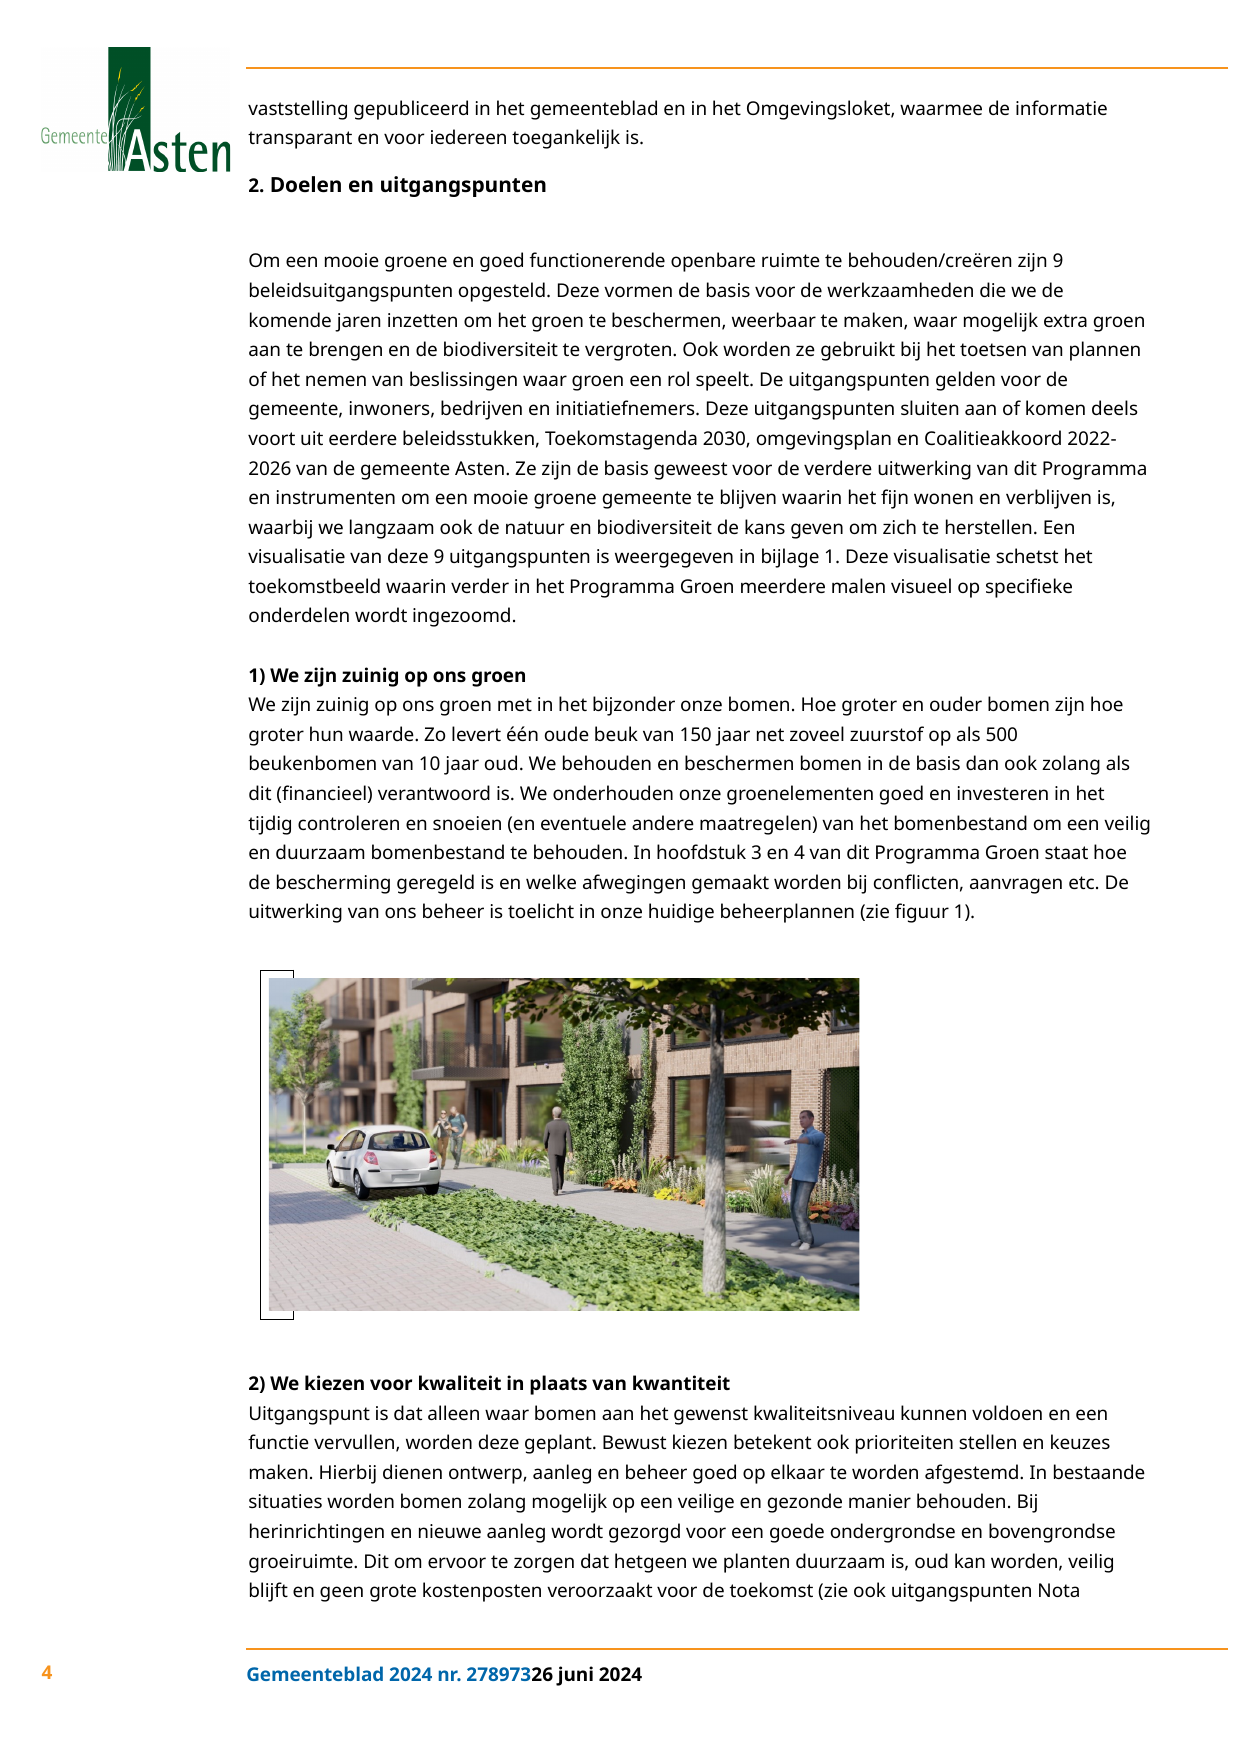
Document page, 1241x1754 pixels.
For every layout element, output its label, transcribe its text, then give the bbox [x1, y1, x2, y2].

text 2. Doelen en uitgangspunten [248, 170, 1152, 198]
text Om een mooie groene en goed functionerende openbare ruimte te behouden/creëren zijn 9 beleidsuitgangspunten opgesteld. Deze vormen de basis voor de werkzaamheden die we de komende jaren inzetten om het groen te beschermen, weerbaar te maken, waar mogelijk extra groen aan te brengen en de biodiversiteit te vergroten. Ook worden ze gebruikt bij het toetsen van plannen of het nemen van beslissingen waar groen een rol speelt. De uitgangspunten gelden voor de gemeente, inwoners, bedrijven en initiatiefnemers. Deze uitgangspunten sluiten aan of komen deels voort uit eerdere beleidsstukken, Toekomstagenda 2030, omgevingsplan en Coalitieakkoord 2022-2026 van de gemeente Asten. Ze zijn de basis geweest voor de verdere uitwerking van dit Programma en instrumenten om een mooie groene gemeente te blijven waarin het fijn wonen en verblijven is, waarbij we langzaam ook de natuur en biodiversiteit de kans geven om zich te herstellen. Een visualisatie van deze 9 uitgangspunten is weergegeven in bijlage 1. Deze visualisatie schetst het toekomstbeeld waarin verder in het Programma Groen meerdere malen visueel op specifieke onderdelen wordt ingezoomd. [248, 248, 1152, 628]
text Uitgangspunt is dat alleen waar bomen aan het gewenst kwaliteitsniveau kunnen voldoen en een functie vervullen, worden deze geplant. Bewust kiezen betekent ook prioriteiten stellen en keuzes maken. Hierbij dienen ontwerp, aanleg en beheer goed op elkaar te worden afgestemd. In bestaande situaties worden bomen zolang mogelijk op een veilige en gezonde manier behouden. Bij herinrichtingen en nieuwe aanleg wordt gezorgd voor een goede ondergrondse en bovengrondse groeiruimte. Dit om ervoor te zorgen dat hetgeen we planten duurzaam is, oud kan worden, veilig blijft en geen grote kostenposten veroorzaakt voor de toekomst (zie ook uitgangspunten Nota [248, 1400, 1152, 1603]
text We zijn zuinig op ons groen met in het bijzonder onze bomen. Hoe groter en ouder bomen zijn hoe groter hun waarde. Zo levert één oude beuk van 150 jaar net zoveel zuurstof op als 500 beukenbomen van 10 jaar oud. We behouden en beschermen bomen in de basis dan ook zolang als dit (financieel) verantwoord is. We onderhouden onze groenelementen goed en investeren in het tijdig controleren en snoeien (en eventuele andere maatregelen) van het bomenbestand om een veilig en duurzaam bomenbestand te behouden. In hoofdstuk 3 en 4 van dit Programma Groen staat hoe de bescherming geregeld is en welke afwegingen gemaakt worden bij conflicten, aanvragen etc. De uitwerking van ons beheer is toelicht in onze huidige beheerplannen (zie figuur 1). [248, 691, 1152, 924]
picture [41, 47, 231, 172]
text vaststelling gepubliceerd in het gemeenteblad en in het Omgevingsloket, waarmee de informatie transparant en voor iedereen toegankelijk is. [248, 95, 1152, 150]
picture [268, 978, 860, 1311]
text 2) We kiezen voor kwaliteit in plaats van kwantiteit [248, 1370, 1152, 1396]
text 1) We zijn zuinig op ons groen [248, 662, 1152, 688]
